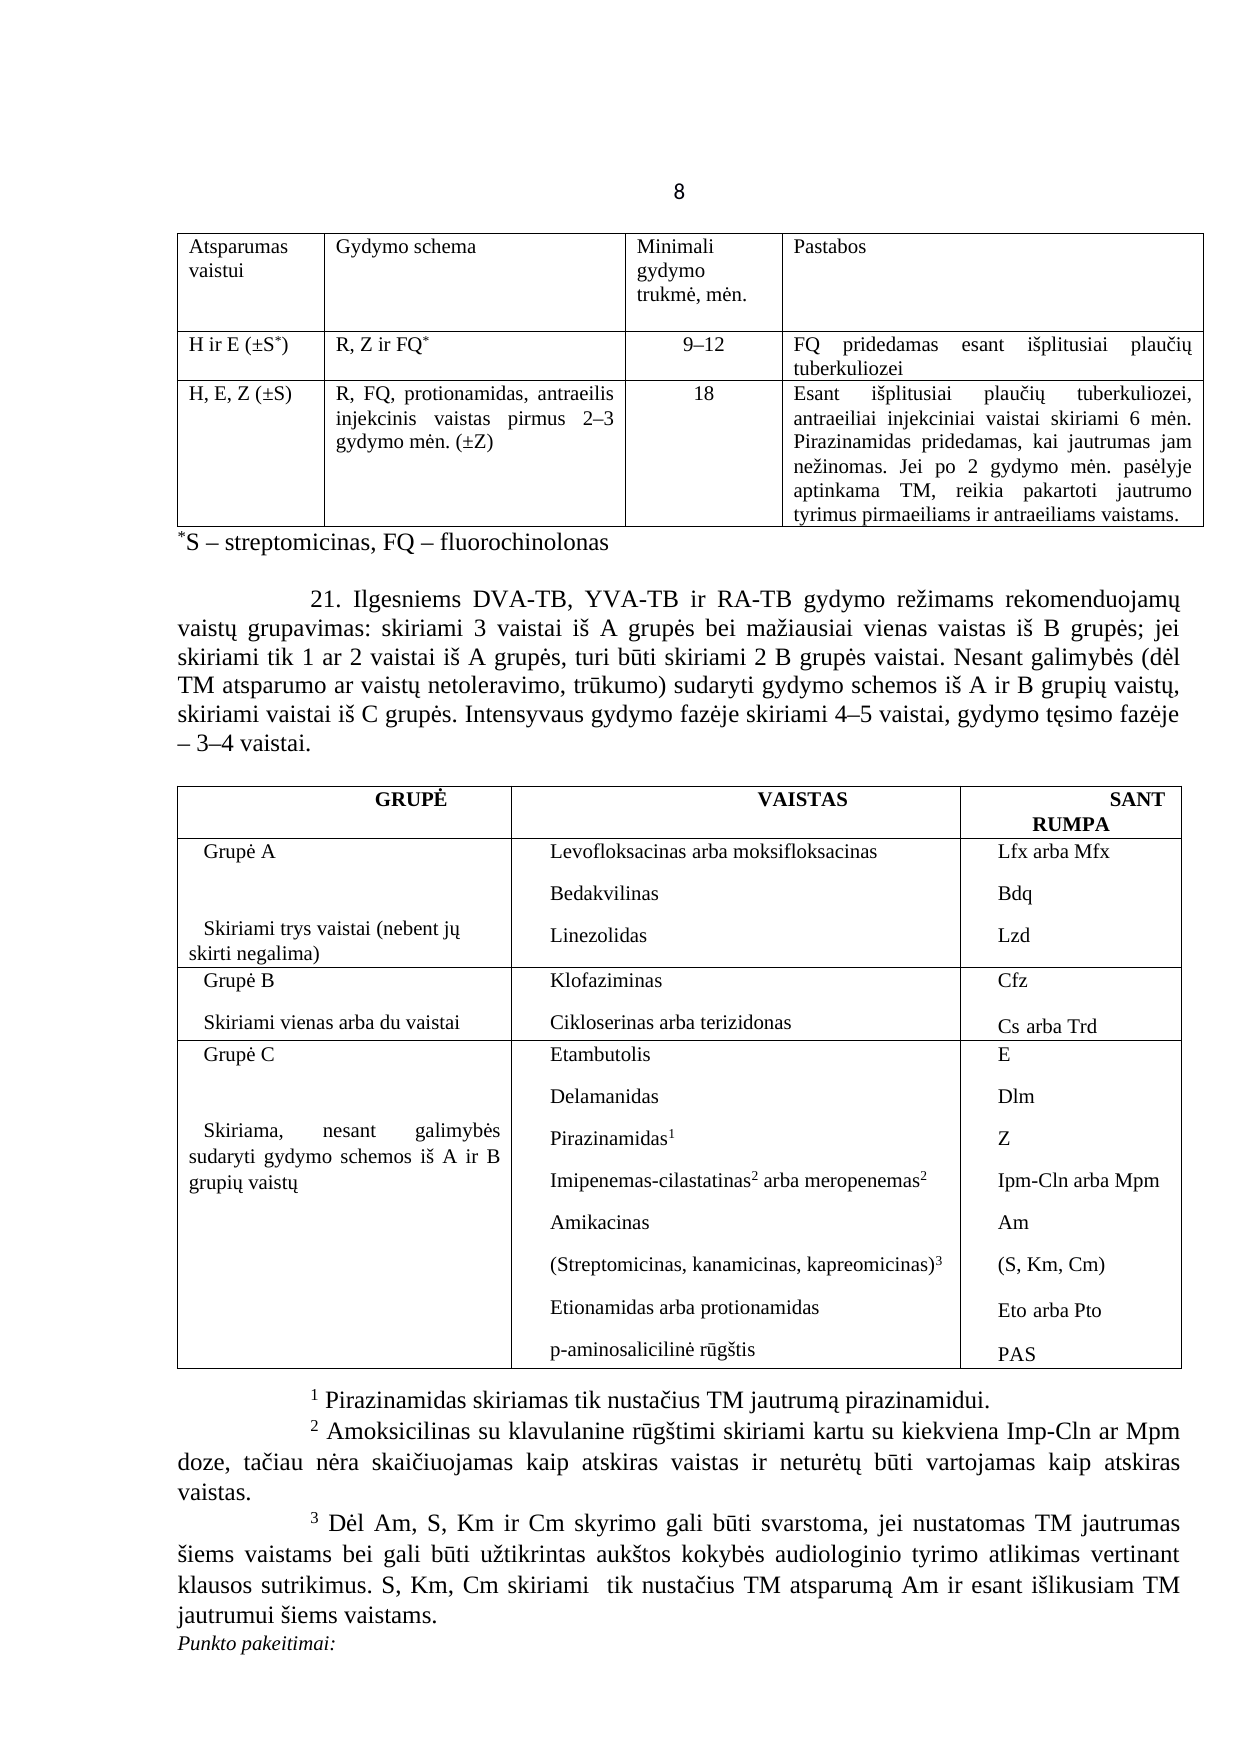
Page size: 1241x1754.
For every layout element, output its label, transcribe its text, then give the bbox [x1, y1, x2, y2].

table_cell Etambutolis Delamanidas Pirazinamidas1 Imipenemas-cilastatinas2 arba meropenemas2 Amikacinas (Streptomicinas, kanamicinas, kapreomicinas)3 Etionamidas arba protionamidas p-aminosalicilinė rūgštis [512, 1041, 960, 1367]
table_cell 18 [626, 381, 782, 526]
table_cell FQ pridedamas esant išplitusiai plaučių tuberkuliozei [783, 332, 1203, 380]
table_header Minimali gydymo trukmė, mėn. [626, 234, 782, 331]
table_cell Grupė C Skiriama, nesant galimybės sudaryti gydymo schemos iš A ir B grupių vaistų [178, 1041, 511, 1367]
text 1 Pirazinamidas skiriamas tik nustačius TM jautrumą pirazinamidui. [177, 1385, 1181, 1414]
table_cell Levofloksacinas arba moksifloksacinas Bedakvilinas Linezolidas [512, 839, 960, 967]
table_header Atsparumas vaistui [178, 234, 324, 331]
table_cell Klofaziminas Cikloserinas arba terizidonas [512, 968, 960, 1040]
table_cell R, Z ir FQ* [325, 332, 625, 380]
table_header GRUPĖ [178, 787, 511, 838]
table_header Gydymo schema [325, 234, 625, 331]
table_header Pastabos [783, 234, 1203, 331]
table_cell H, E, Z (±S) [178, 381, 324, 526]
text 2 Amoksicilinas su klavulanine rūgštimi skiriami kartu su kiekviena Imp-Cln ar Mpm doze, tačiau nėra skaičiuojamas kaip atskiras vaistas ir neturėtų būti vartojamas kaip atskiras vaistas. [177, 1416, 1181, 1506]
table_cell 9–12 [626, 332, 782, 380]
table_cell Grupė B Skiriami vienas arba du vaistai [178, 968, 511, 1040]
text *S – streptomicinas, FQ – fluorochinolonas [177, 527, 1181, 556]
table_cell R, FQ, protionamidas, antraeilis injekcinis vaistas pirmus 2–3 gydymo mėn. (±Z) [325, 381, 625, 526]
table_cell Cfz Cs arba Trd [961, 968, 1181, 1040]
table_cell Grupė A Skiriami trys vaistai (nebent jų skirti negalima) [178, 839, 511, 967]
table_header VAISTAS [512, 787, 960, 838]
table_cell H ir E (±S*) [178, 332, 324, 380]
table_cell Lfx arba Mfx Bdq Lzd [961, 839, 1181, 967]
text Punkto pakeitimai: [177, 1631, 1181, 1655]
table_cell Esant išplitusiai plaučių tuberkuliozei, antraeiliai injekciniai vaistai skiriami 6 mėn. Pirazinamidas pridedamas, kai jautrumas jam nežinomas. Jei po 2 gydymo mėn. pasėlyje aptinkama TM, reikia pakartoti jautrumo tyrimus pirmaeiliams ir antraeiliams vaistams. [783, 381, 1203, 526]
text 21. Ilgesniems DVA-TB, YVA-TB ir RA-TB gydymo režimams rekomenduojamų vaistų grupavimas: skiriami 3 vaistai iš A grupės bei mažiausiai vienas vaistas iš B grupės; jei skiriami tik 1 ar 2 vaistai iš A grupės, turi būti skiriami 2 B grupės vaistai. Nesant galimybės (dėl TM atsparumo ar vaistų netoleravimo, trūkumo) sudaryti gydymo schemos iš A ir B grupių vaistų, skiriami vaistai iš C grupės. Intensyvaus gydymo fazėje skiriami 4–5 vaistai, gydymo tęsimo fazėje – 3–4 vaistai. [177, 584, 1181, 757]
text 3 Dėl Am, S, Km ir Cm skyrimo gali būti svarstoma, jei nustatomas TM jautrumas šiems vaistams bei gali būti užtikrintas aukštos kokybės audiologinio tyrimo atlikimas vertinant klausos sutrikimus. S, Km, Cm skiriami tik nustačius TM atsparumą Am ir esant išlikusiam TM jautrumui šiems vaistams. [177, 1508, 1181, 1629]
table_header SANTRUMPA [961, 787, 1181, 838]
table_cell E Dlm Z Ipm-Cln arba Mpm Am (S, Km, Cm) Eto arba Pto PAS [961, 1041, 1181, 1367]
